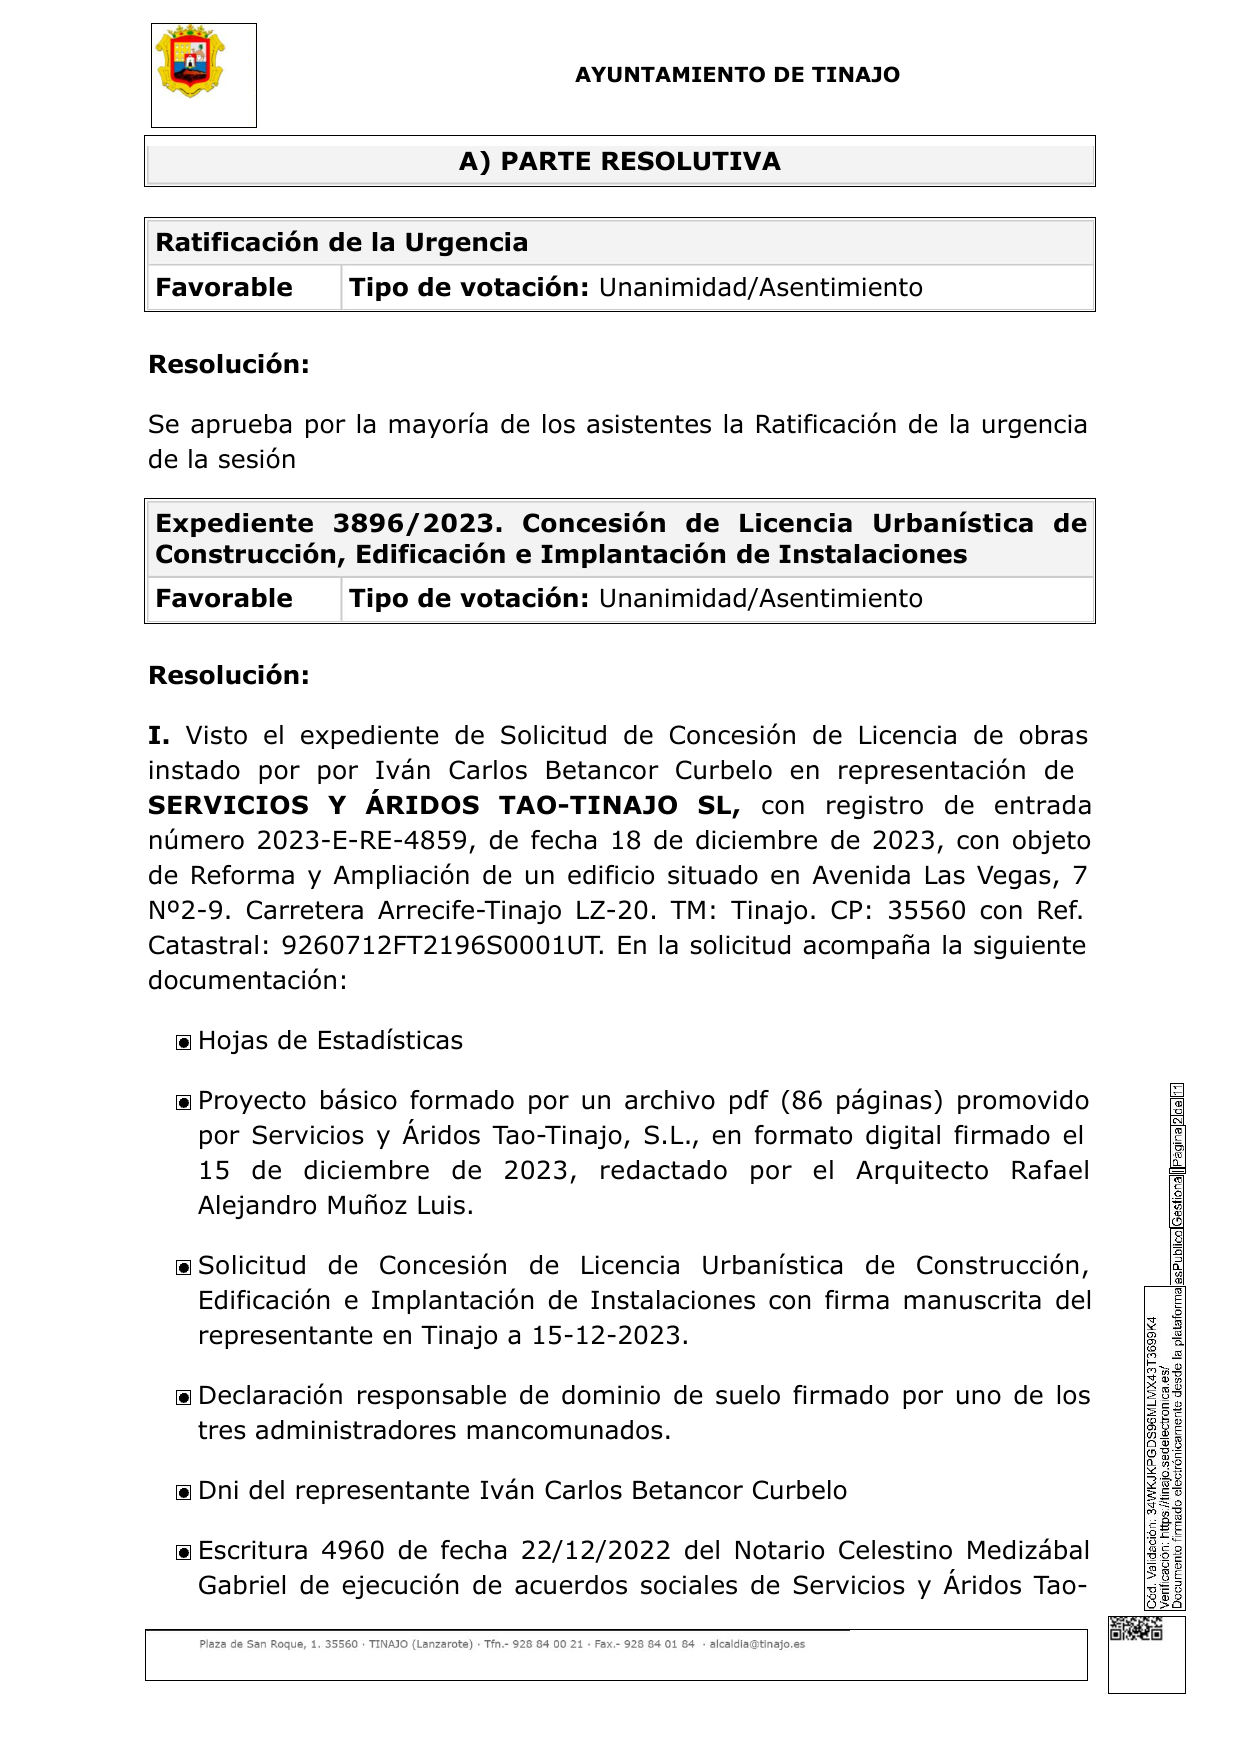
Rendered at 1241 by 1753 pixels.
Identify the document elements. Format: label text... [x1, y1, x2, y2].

text 5 de diciembre de 2023, redactado por el Arquitecto Rafael [214, 1155, 1116, 1186]
picture [145, 218, 1095, 311]
text 1 [198, 1155, 214, 1186]
text Declaración responsable de dominio de suelo firmado por uno de los [198, 1380, 1116, 1411]
text SERVICIOS Y ÁRIDOS TAO-TINAJO SL, con registro de entrada [148, 790, 1117, 821]
picture [177, 1096, 190, 1109]
text Se aprueba por la mayoría de los asistentes la Ratificación de la urgencia [148, 409, 1116, 439]
text Favorable [155, 272, 318, 302]
text Alejandro Muñoz Luis. [198, 1190, 500, 1221]
text Resolución: [148, 660, 336, 691]
text documentación: [148, 965, 1117, 996]
text Favorable [155, 583, 318, 613]
text Dni del representante Iván Carlos Betancor Curbelo [198, 1475, 873, 1506]
picture [146, 1630, 1087, 1680]
picture [1145, 1287, 1185, 1610]
picture [1171, 1126, 1185, 1167]
picture [1171, 1099, 1183, 1115]
picture [1170, 1176, 1183, 1227]
text tres administradores mancomunados. [198, 1415, 1116, 1446]
text Catastral: 9260712FT2196S0001UT. En la solicitud acompaña la siguiente [148, 930, 1117, 961]
text de la sesión [148, 444, 1116, 474]
text Proyecto básico formado por un archivo pdf (86 páginas) promovido [198, 1085, 1117, 1116]
text de Reforma y Ampliación de un edificio situado en Avenida Las Vegas, 7 [148, 860, 1117, 891]
picture [177, 1486, 190, 1499]
text Construcción, Edificación e Implantación de Instalaciones [155, 539, 1110, 569]
picture [177, 1391, 190, 1404]
text A) PARTE RESOLUTIVA [459, 146, 806, 176]
picture [1109, 1617, 1185, 1693]
picture [1171, 1116, 1183, 1125]
text Resolución: [148, 349, 336, 379]
text Hojas de Estadísticas [198, 1025, 488, 1056]
text Edificación e Implantación de Instalaciones con firma manuscrita del [198, 1285, 1117, 1316]
text Solicitud de Concesión de Licencia Urbanística de Construcción, [198, 1250, 1117, 1281]
text número 2023-E-RE-4859, de fecha 18 de diciembre de 2023, con objeto [148, 825, 1117, 856]
picture [145, 136, 1095, 186]
text Escritura 4960 de fecha 22/12/2022 del Notario Celestino Medizábal [198, 1535, 1116, 1566]
text I. Visto el expediente de Solicitud de Concesión de Licencia de obras [148, 720, 1117, 751]
text Ratificación de la Urgencia [155, 227, 554, 258]
text Expediente 3896/2023. Concesión de Licencia Urbanística de [155, 508, 1110, 539]
picture [152, 24, 256, 127]
picture [1144, 1229, 1186, 1286]
picture [177, 1546, 190, 1559]
picture [177, 1036, 190, 1049]
picture [1171, 1084, 1183, 1096]
text Tipo de votación: Unanimidad/Asentimiento [348, 583, 949, 613]
text AYUNTAMIENTO DE TINAJO [575, 62, 926, 88]
text representante en Tinajo a 15-12-2023. [198, 1320, 1117, 1351]
text Nº2-9. Carretera Arrecife-Tinajo LZ-20. TM: Tinajo. CP: 35560 con Ref. [148, 895, 1117, 926]
picture [177, 1261, 190, 1274]
text Tipo de votación: Unanimidad/Asentimiento [348, 272, 949, 302]
text por Servicios y Áridos Tao-Tinajo, S.L., en formato digital firmado el [198, 1120, 1117, 1151]
text Gabriel de ejecución de acuerdos sociales de Servicios y Áridos Tao- [198, 1570, 1116, 1601]
picture [145, 499, 1095, 623]
picture [1170, 1169, 1185, 1173]
text instado por por Iván Carlos Betancor Curbelo en representación de [148, 755, 1117, 786]
